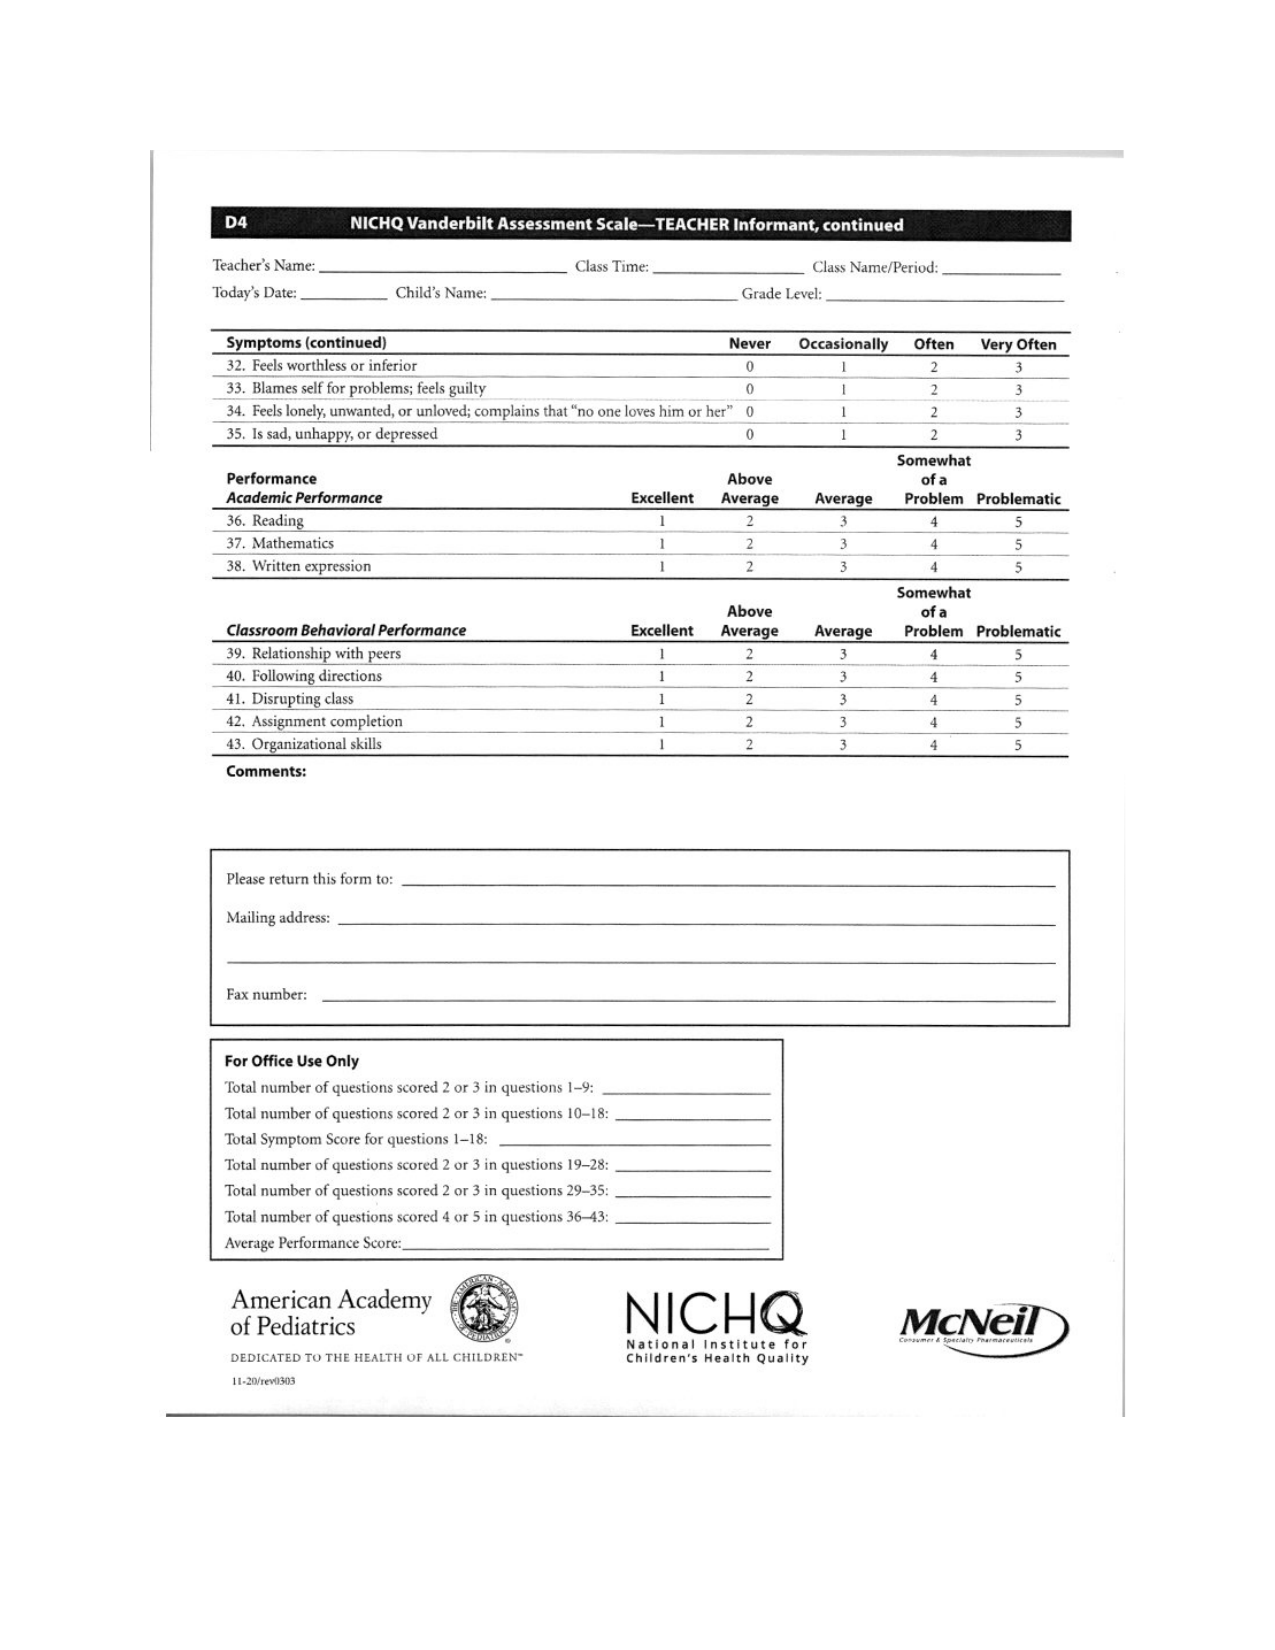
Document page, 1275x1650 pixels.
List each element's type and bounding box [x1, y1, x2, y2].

picture [150, 150, 1125, 1417]
